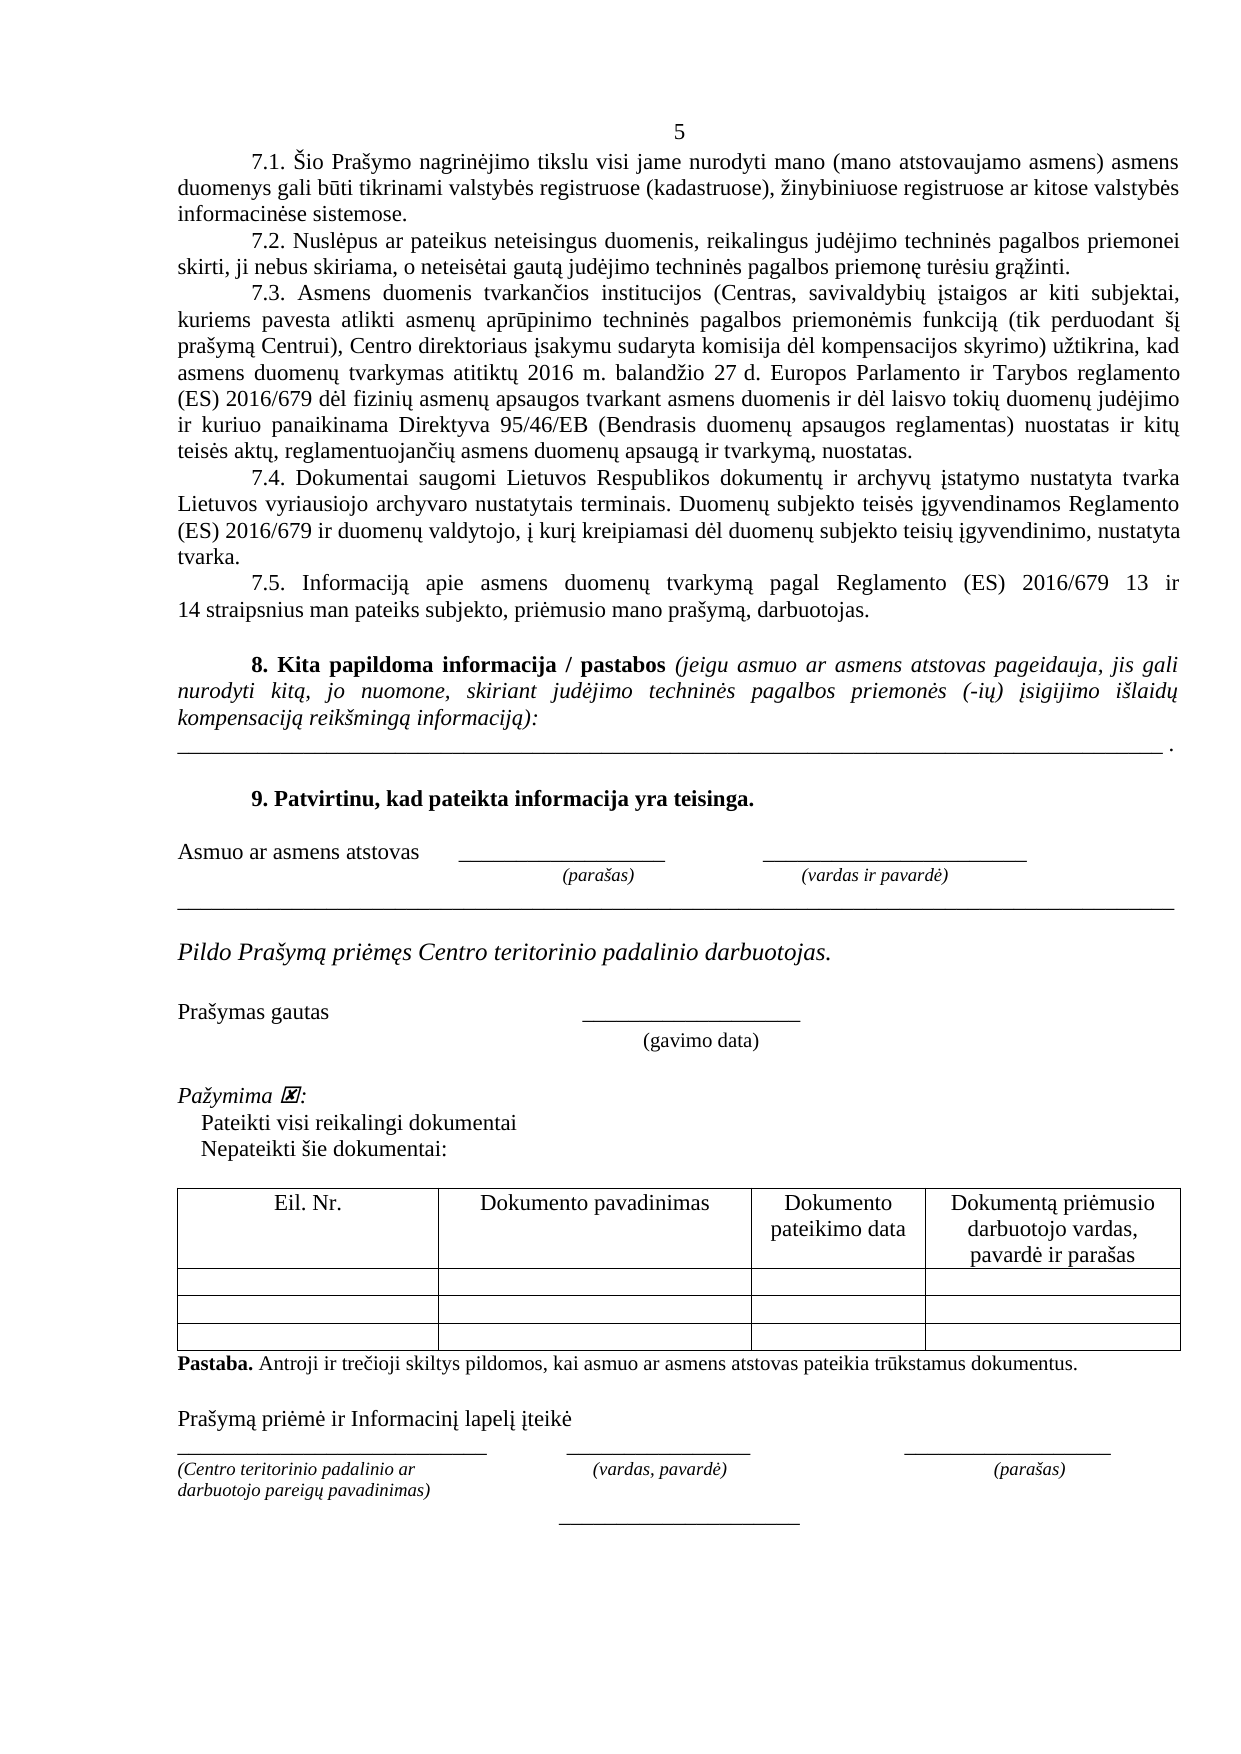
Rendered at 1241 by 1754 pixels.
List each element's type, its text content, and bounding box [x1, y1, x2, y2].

text  Nepateikti šie dokumentai: [177, 1135, 1181, 1161]
table_cell [926, 1324, 1180, 1350]
text 7.3. Asmens duomenis tvarkančios institucijos (Centras, savivaldybių įstaigos ar kiti subjektai, kuriems pavesta atlikti asmenų aprūpinimo techninės pagalbos priemonėmis funkciją (tik perduodant šį prašymą Centrui), Centro direktoriaus įsakymu sudaryta komisija dėl kompensacijos skyrimo) užtikrina, kad asmens duomenų tvarkymas atitiktų 2016 m. balandžio 27 d. Europos Parlamento ir Tarybos reglamento (ES) 2016/679 dėl fizinių asmenų apsaugos tvarkant asmens duomenis ir dėl laisvo tokių duomenų judėjimo ir kuriuo panaikinama Direktyva 95/46/EB (Bendrasis duomenų apsaugos reglamentas) nuostatas ir kitų teisės aktų, reglamentuojančių asmens duomenų apsaugą ir tvarkymą, nuostatas. [177, 279, 1181, 464]
table_header Dokumento pateikimo data [752, 1189, 925, 1268]
table_cell [439, 1296, 751, 1322]
text _______________________________________________________________________________________ [177, 886, 1181, 912]
table_cell [178, 1296, 438, 1322]
table_cell [178, 1269, 438, 1295]
text 7.2. Nuslėpus ar pateikus neteisingus duomenis, reikalingus judėjimo techninės pagalbos priemonei skirti, ji nebus skiriama, o neteisėtai gautą judėjimo techninės pagalbos priemonę turėsiu grąžinti. [177, 227, 1181, 279]
table_cell [752, 1296, 925, 1322]
text 7.1. Šio Prašymo nagrinėjimo tikslu visi jame nurodyti mano (mano atstovaujamo asmens) asmens duomenys gali būti tikrinami valstybės registruose (kadastruose), žinybiniuose registruose ar kitose valstybės informacinėse sistemose. [177, 148, 1181, 227]
table_cell [178, 1324, 438, 1350]
text Asmuo ar asmens atstovas __________________ _______________________ [177, 838, 1181, 864]
table_cell [439, 1324, 751, 1350]
text Pastaba. Antroji ir trečioji skiltys pildomos, kai asmuo ar asmens atstovas pateikia trūkstamus dokumentus. [177, 1351, 1181, 1375]
text Prašymas gautas ___________________ [177, 998, 1181, 1024]
text 8. Kita papildoma informacija / pastabos (jeigu asmuo ar asmens atstovas pageidauja, jis gali nurodyti kitą, jo nuomone, skiriant judėjimo techninės pagalbos priemonės (-ių) įsigijimo išlaidų kompensaciją reikšmingą informaciją): [177, 651, 1181, 730]
table_header Dokumentą priėmusio darbuotojo vardas, pavardė ir parašas [926, 1189, 1180, 1268]
text Prašymą priėmė ir Informacinį lapelį įteikė [177, 1405, 1181, 1431]
text (Centro teritorinio padalinio ar (vardas, pavardė) (parašas) [177, 1458, 1181, 1479]
text 7.4. Dokumentai saugomi Lietuvos Respublikos dokumentų ir archyvų įstatymo nustatyta tvarka Lietuvos vyriausiojo archyvaro nustatytais terminais. Duomenų subjekto teisės įgyvendinamos Reglamento (ES) 2016/679 ir duomenų valdytojo, į kurį kreipiamasi dėl duomenų subjekto teisių įgyvendinimo, nustatyta tvarka. [177, 464, 1181, 569]
table_cell [752, 1324, 925, 1350]
text  Pateikti visi reikalingi dokumentai [177, 1108, 1181, 1135]
text (gavimo data) [302, 1028, 1181, 1052]
text _____________________ [177, 1501, 1181, 1527]
table_cell [926, 1296, 1180, 1322]
table_header Dokumento pavadinimas [439, 1189, 751, 1268]
table_header Eil. Nr. [178, 1189, 438, 1268]
text ___________________________ ________________ __________________ [177, 1431, 1181, 1458]
text Pildo Prašymą priėmęs Centro teritorinio padalinio darbuotojas. [177, 937, 1181, 966]
text Pažymima : [177, 1082, 1181, 1108]
table_cell [439, 1269, 751, 1295]
text 7.5. Informaciją apie asmens duomenų tvarkymą pagal Reglamento (ES) 2016/679 13 ir 14 straipsnius man pateiks subjekto, priėmusio mano prašymą, darbuotojas. [177, 569, 1181, 622]
text ______________________________________________________________________________________ . [177, 730, 1181, 756]
text darbuotojo pareigų pavadinimas) [177, 1479, 1181, 1501]
text 9. Patvirtinu, kad pateikta informacija yra teisinga. [177, 785, 1181, 811]
table_cell [926, 1269, 1180, 1295]
text (parašas) (vardas ir pavardė) [177, 864, 1181, 886]
table_cell [752, 1269, 925, 1295]
